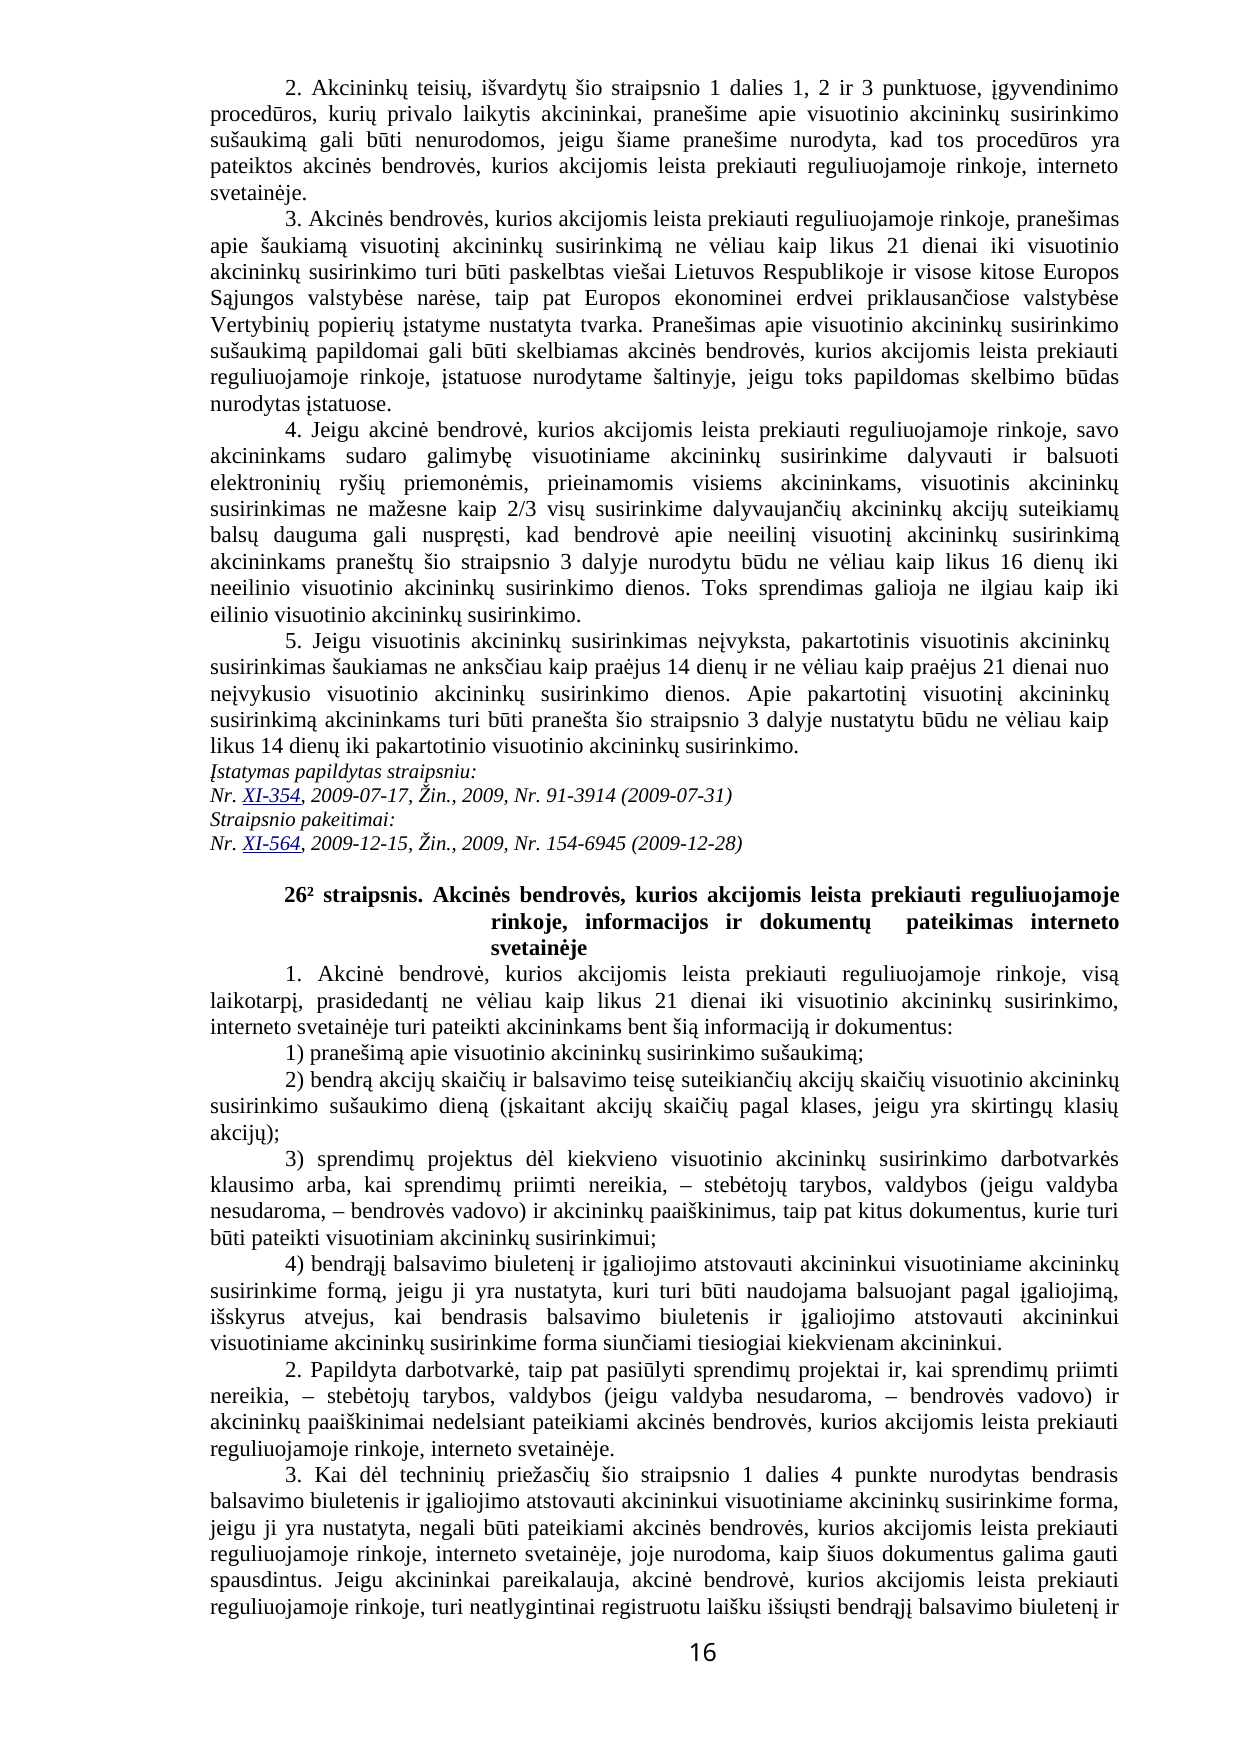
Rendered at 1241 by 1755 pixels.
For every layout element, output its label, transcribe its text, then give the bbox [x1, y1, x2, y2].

text 3. Kai dėl techninių priežasčių šio straipsnio 1 dalies 4 punkte nurodytas bendrasis balsavimo biuletenis ir įgaliojimo atstovauti akcininkui visuotiniame akcininkų susirinkime forma, jeigu ji yra nustatyta, negali būti pateikiami akcinės bendrovės, kurios akcijomis leista prekiauti reguliuojamoje rinkoje, interneto svetainėje, joje nurodoma, kaip šiuos dokumentus galima gauti spausdintus. Jeigu akcininkai pareikalauja, akcinė bendrovė, kurios akcijomis leista prekiauti reguliuojamoje rinkoje, turi neatlygintinai registruotu laišku išsiųsti bendrąjį balsavimo biuletenį ir [210, 1461, 1120, 1619]
text Nr. XI-354, 2009-07-17, Žin., 2009, Nr. 91-3914 (2009-07-31) [210, 783, 1120, 807]
text 4. Jeigu akcinė bendrovė, kurios akcijomis leista prekiauti reguliuojamoje rinkoje, savo akcininkams sudaro galimybę visuotiniame akcininkų susirinkime dalyvauti ir balsuoti elektroninių ryšių priemonėmis, prieinamomis visiems akcininkams, visuotinis akcininkų susirinkimas ne mažesne kaip 2/3 visų susirinkime dalyvaujančių akcininkų akcijų suteikiamų balsų dauguma gali nuspręsti, kad bendrovė apie neeilinį visuotinį akcininkų susirinkimą akcininkams praneštų šio straipsnio 3 dalyje nurodytu būdu ne vėliau kaip likus 16 dienų iki neeilinio visuotinio akcininkų susirinkimo dienos. Toks sprendimas galioja ne ilgiau kaip iki eilinio visuotinio akcininkų susirinkimo. [210, 416, 1120, 627]
text 1) pranešimą apie visuotinio akcininkų susirinkimo sušaukimą; [210, 1039, 1120, 1066]
text Įstatymas papildytas straipsniu: [210, 759, 1120, 783]
text 4) bendrąjį balsavimo biuletenį ir įgaliojimo atstovauti akcininkui visuotiniame akcininkų susirinkime formą, jeigu ji yra nustatyta, kuri turi būti naudojama balsuojant pagal įgaliojimą, išskyrus atvejus, kai bendrasis balsavimo biuletenis ir įgaliojimo atstovauti akcininkui visuotiniame akcininkų susirinkime forma siunčiami tiesiogiai kiekvienam akcininkui. [210, 1250, 1120, 1356]
text 3) sprendimų projektus dėl kiekvieno visuotinio akcininkų susirinkimo darbotvarkės klausimo arba, kai sprendimų priimti nereikia, – stebėtojų tarybos, valdybos (jeigu valdyba nesudaroma, – bendrovės vadovo) ir akcininkų paaiškinimus, taip pat kitus dokumentus, kurie turi būti pateikti visuotiniam akcininkų susirinkimui; [210, 1145, 1120, 1250]
text 26² straipsnis. Akcinės bendrovės, kurios akcijomis leista prekiauti reguliuojamoje rinkoje, informacijos ir dokumentų pateikimas interneto svetainėje [284, 881, 1120, 960]
text 1. Akcinė bendrovė, kurios akcijomis leista prekiauti reguliuojamoje rinkoje, visą laikotarpį, prasidedantį ne vėliau kaip likus 21 dienai iki visuotinio akcininkų susirinkimo, interneto svetainėje turi pateikti akcininkams bent šią informaciją ir dokumentus: [210, 960, 1120, 1039]
text 2. Akcininkų teisių, išvardytų šio straipsnio 1 dalies 1, 2 ir 3 punktuose, įgyvendinimo procedūros, kurių privalo laikytis akcininkai, pranešime apie visuotinio akcininkų susirinkimo sušaukimą gali būti nenurodomos, jeigu šiame pranešime nurodyta, kad tos procedūros yra pateiktos akcinės bendrovės, kurios akcijomis leista prekiauti reguliuojamoje rinkoje, interneto svetainėje. [210, 73, 1120, 205]
text 2. Papildyta darbotvarkė, taip pat pasiūlyti sprendimų projektai ir, kai sprendimų priimti nereikia, – stebėtojų tarybos, valdybos (jeigu valdyba nesudaroma, – bendrovės vadovo) ir akcininkų paaiškinimai nedelsiant pateikiami akcinės bendrovės, kurios akcijomis leista prekiauti reguliuojamoje rinkoje, interneto svetainėje. [210, 1356, 1120, 1461]
text 5. Jeigu visuotinis akcininkų susirinkimas neįvyksta, pakartotinis visuotinis akcininkų susirinkimas šaukiamas ne anksčiau kaip praėjus 14 dienų ir ne vėliau kaip praėjus 21 dienai nuo neįvykusio visuotinio akcininkų susirinkimo dienos. Apie pakartotinį visuotinį akcininkų susirinkimą akcininkams turi būti pranešta šio straipsnio 3 dalyje nustatytu būdu ne vėliau kaip likus 14 dienų iki pakartotinio visuotinio akcininkų susirinkimo. [210, 627, 1111, 759]
text 3. Akcinės bendrovės, kurios akcijomis leista prekiauti reguliuojamoje rinkoje, pranešimas apie šaukiamą visuotinį akcininkų susirinkimą ne vėliau kaip likus 21 dienai iki visuotinio akcininkų susirinkimo turi būti paskelbtas viešai Lietuvos Respublikoje ir visose kitose Europos Sąjungos valstybėse narėse, taip pat Europos ekonominei erdvei priklausančiose valstybėse Vertybinių popierių įstatyme nustatyta tvarka. Pranešimas apie visuotinio akcininkų susirinkimo sušaukimą papildomai gali būti skelbiamas akcinės bendrovės, kurios akcijomis leista prekiauti reguliuojamoje rinkoje, įstatuose nurodytame šaltinyje, jeigu toks papildomas skelbimo būdas nurodytas įstatuose. [210, 205, 1120, 416]
text 2) bendrą akcijų skaičių ir balsavimo teisę suteikiančių akcijų skaičių visuotinio akcininkų susirinkimo sušaukimo dieną (įskaitant akcijų skaičių pagal klases, jeigu yra skirtingų klasių akcijų); [210, 1066, 1120, 1145]
text Straipsnio pakeitimai: [210, 807, 1111, 831]
text Nr. XI-564, 2009-12-15, Žin., 2009, Nr. 154-6945 (2009-12-28) [210, 831, 1120, 855]
